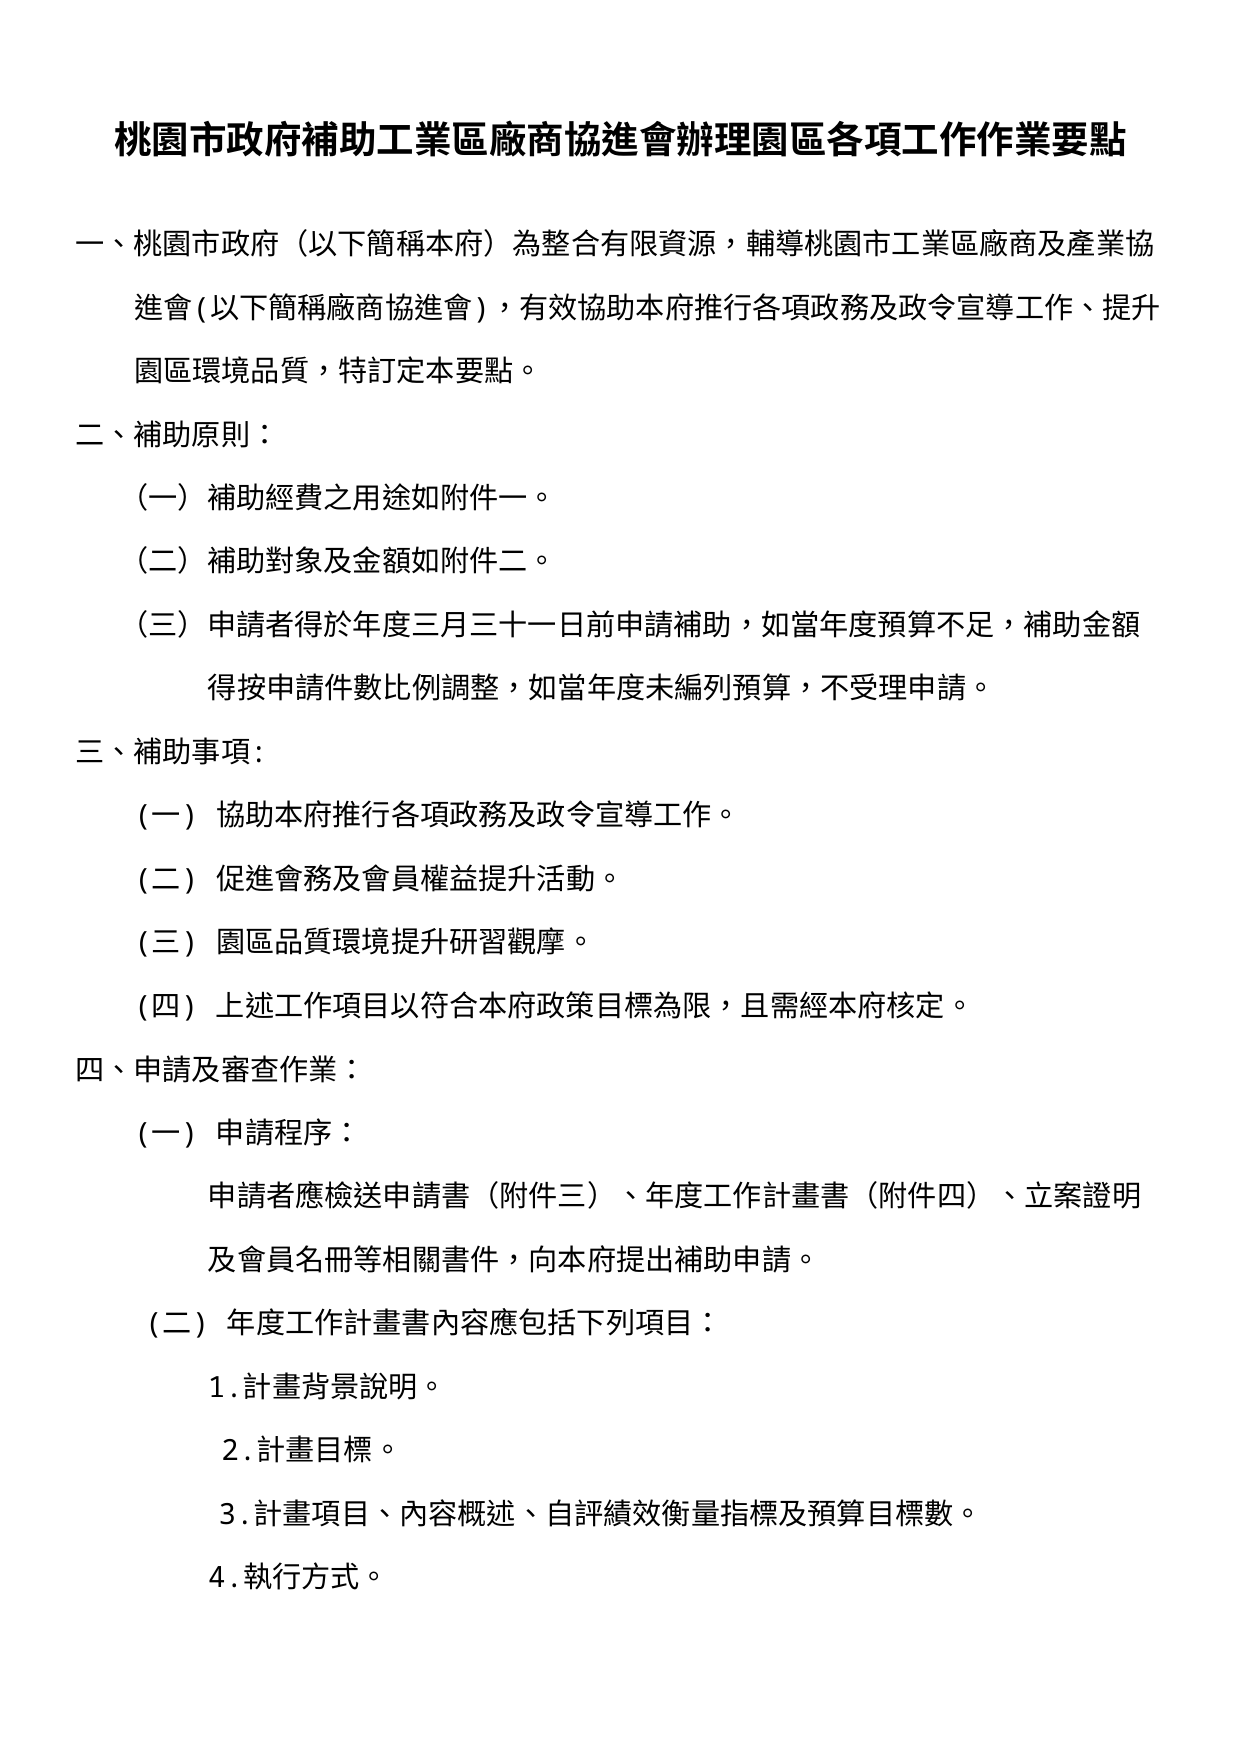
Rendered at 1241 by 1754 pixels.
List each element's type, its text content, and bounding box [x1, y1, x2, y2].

text (二) 年度工作計畫書內容應包括下列項目： [75, 1300, 1165, 1342]
text (一) 協助本府推行各項政務及政令宣導工作。 [134, 792, 1165, 834]
text 桃園市政府補助工業區廠商協進會辦理園區各項工作作業要點 [75, 96, 1165, 158]
text 申請者應檢送申請書（附件三）、年度工作計畫書（附件四）、立案證明及會員名冊等相關書件，向本府提出補助申請。 [208, 1173, 1165, 1279]
text 三、補助事項: [75, 728, 1165, 771]
text 1.計畫背景說明。 [131, 1363, 1165, 1406]
text (二) 促進會務及會員權益提升活動。 [75, 855, 1165, 898]
text (四) 上述工作項目以符合本府政策目標為限，且需經本府核定。 [75, 982, 1165, 1025]
text 一、桃園市政府（以下簡稱本府）為整合有限資源，輔導桃園市工業區廠商及產業協進會(以下簡稱廠商協進會)，有效協助本府推行各項政務及政令宣導工作、提升園區環境品質，特訂定本要點。 [75, 221, 1165, 390]
text 3.計畫項目、內容概述、自評績效衡量指標及預算目標數。 [148, 1491, 1165, 1533]
text (一) 申請程序： [131, 1109, 1165, 1152]
text （三）申請者得於年度三月三十一日前申請補助，如當年度預算不足，補助金額得按申請件數比例調整，如當年度未編列預算，不受理申請。 [119, 601, 1165, 707]
text 二、補助原則： [75, 411, 1165, 453]
text 4.執行方式。 [75, 1554, 1165, 1596]
text 四、申請及審查作業： [75, 1046, 1165, 1088]
text （二）補助對象及金額如附件二。 [119, 538, 1165, 580]
text （一）補助經費之用途如附件一。 [119, 474, 1165, 517]
text 2.計畫目標。 [134, 1427, 1165, 1469]
text (三) 園區品質環境提升研習觀摩。 [75, 919, 1165, 961]
